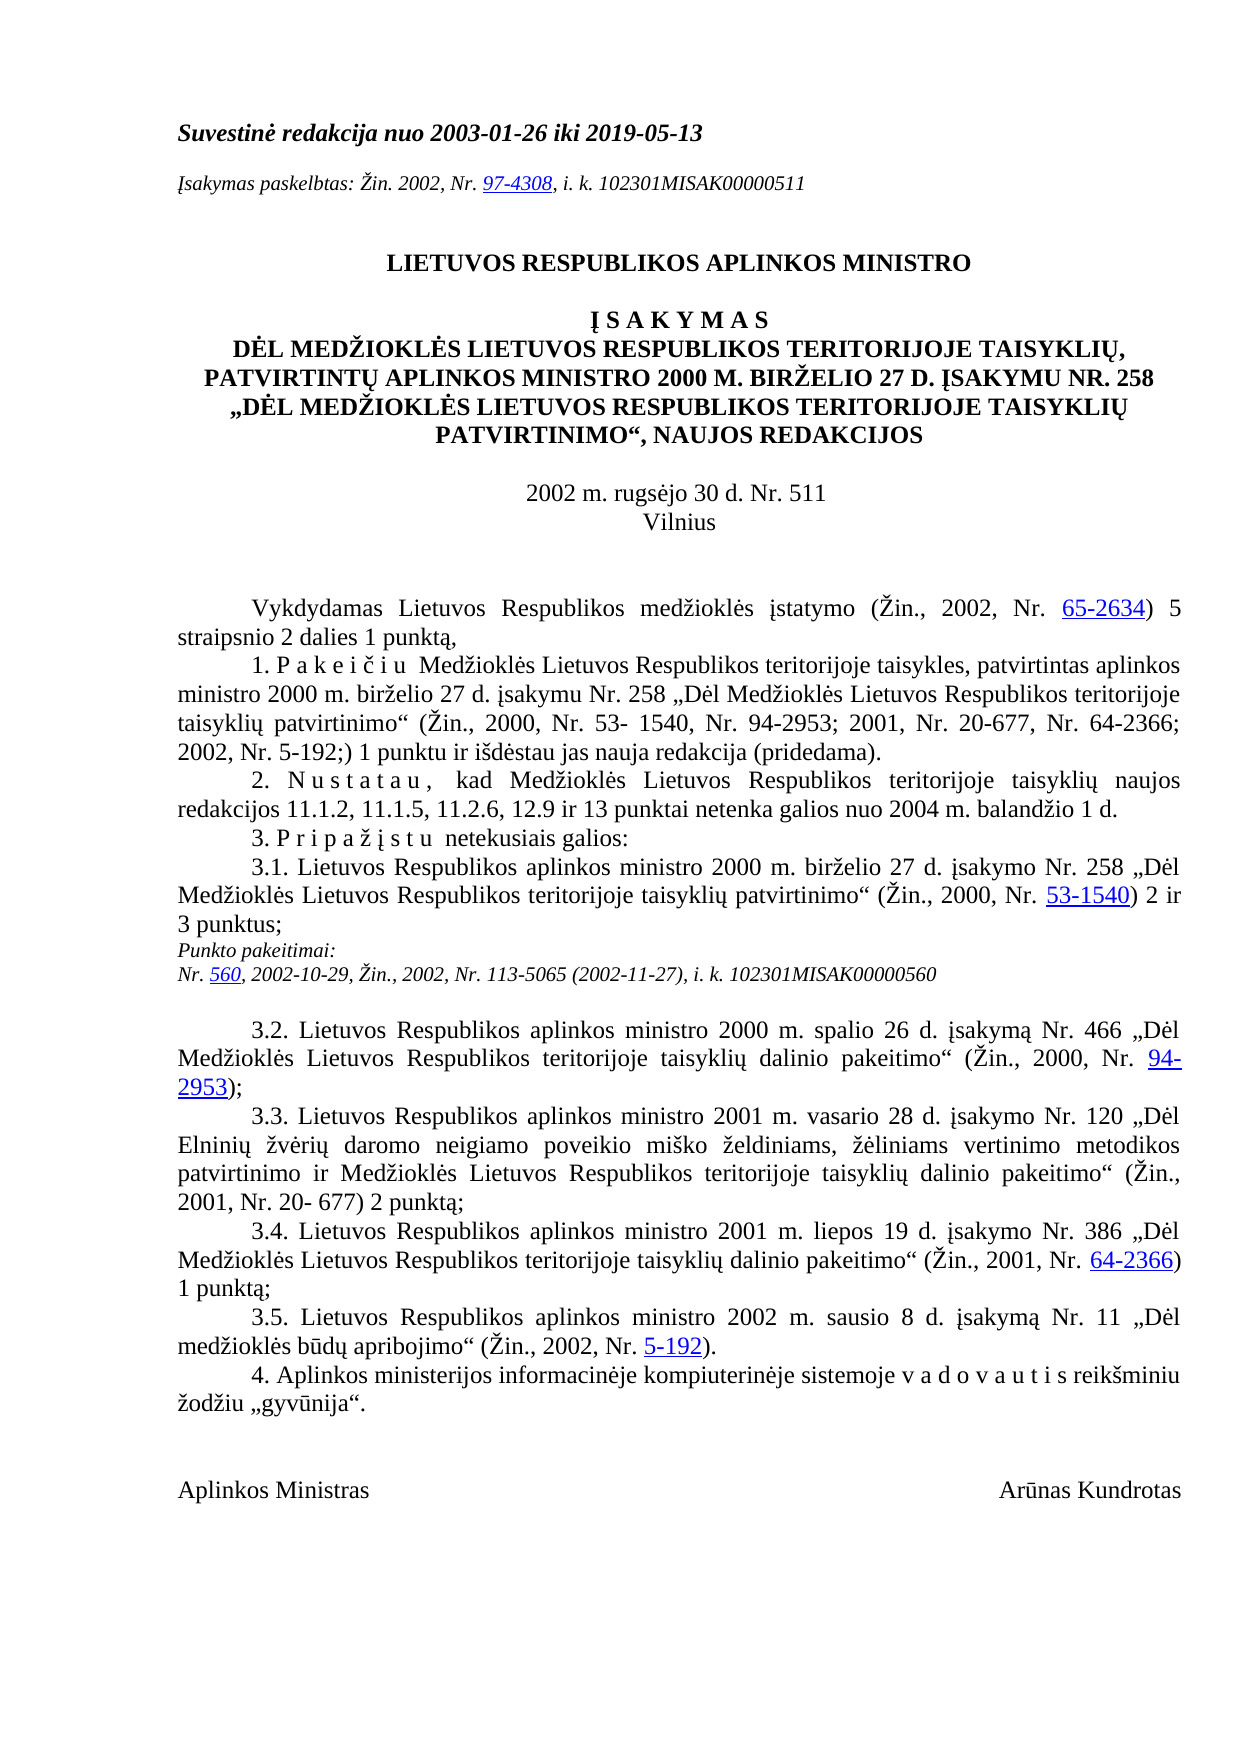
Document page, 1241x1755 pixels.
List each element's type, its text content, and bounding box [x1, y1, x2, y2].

text 1. Pakeičiu Medžioklės Lietuvos Respublikos teritorijoje taisykles, patvirtintas aplinkos ministro 2000 m. birželio 27 d. įsakymu Nr. 258 „Dėl Medžioklės Lietuvos Respublikos teritorijoje taisyklių patvirtinimo“ (Žin., 2000, Nr. 53- 1540, Nr. 94-2953; 2001, Nr. 20-677, Nr. 64-2366; 2002, Nr. 5-192;) 1 punktu ir išdėstau jas nauja redakcija (pridedama). [177, 650, 1181, 765]
text 3. Pripažįstu netekusiais galios: [177, 823, 1181, 852]
text Vykdydamas Lietuvos Respublikos medžioklės įstatymo (Žin., 2002, Nr. 65-2634) 5 straipsnio 2 dalies 1 punktą, [177, 593, 1181, 650]
text Vilnius [177, 507, 1181, 535]
text 4. Aplinkos ministerijos informacinėje kompiuterinėje sistemoje v a d o v a u t i s reikšminiu žodžiu „gyvūnija“. [177, 1360, 1181, 1417]
text 2002 m. rugsėjo 30 d. Nr. 511 [177, 478, 1181, 507]
text Dėl Medžioklės Lietuvos Respublikos teritorijoje taisyklių, patvirtintų aplinkos ministro 2000 m. birželio 27 d. įsakymu Nr. 258 „Dėl Medžioklės Lietuvos Respublikos teritorijoje taisyklių patvirtinimo“, naujos redakcijos [177, 334, 1181, 449]
text 3.4. Lietuvos Respublikos aplinkos ministro 2001 m. liepos 19 d. įsakymo Nr. 386 „Dėl Medžioklės Lietuvos Respublikos teritorijoje taisyklių dalinio pakeitimo“ (Žin., 2001, Nr. 64-2366) 1 punktą; [177, 1216, 1181, 1302]
text 3.5. Lietuvos Respublikos aplinkos ministro 2002 m. sausio 8 d. įsakymą Nr. 11 „Dėl medžioklės būdų apribojimo“ (Žin., 2002, Nr. 5-192). [177, 1302, 1181, 1360]
text Nr. 560, 2002-10-29, Žin., 2002, Nr. 113-5065 (2002-11-27), i. k. 102301MISAK00000560 [177, 962, 1181, 986]
text 3.1. Lietuvos Respublikos aplinkos ministro 2000 m. birželio 27 d. įsakymo Nr. 258 „Dėl Medžioklės Lietuvos Respublikos teritorijoje taisyklių patvirtinimo“ (Žin., 2000, Nr. 53-1540) 2 ir 3 punktus; [177, 852, 1181, 938]
text Į S A K Y M A S [177, 305, 1181, 334]
text 3.3. Lietuvos Respublikos aplinkos ministro 2001 m. vasario 28 d. įsakymo Nr. 120 „Dėl Elninių žvėrių daromo neigiamo poveikio miško želdiniams, žėliniams vertinimo metodikos patvirtinimo ir Medžioklės Lietuvos Respublikos teritorijoje taisyklių dalinio pakeitimo“ (Žin., 2001, Nr. 20- 677) 2 punktą; [177, 1101, 1181, 1216]
text Suvestinė redakcija nuo 2003-01-26 iki 2019-05-13 [177, 118, 1181, 147]
text Punkto pakeitimai: [177, 938, 1181, 962]
text 3.2. Lietuvos Respublikos aplinkos ministro 2000 m. spalio 26 d. įsakymą Nr. 466 „Dėl Medžioklės Lietuvos Respublikos teritorijoje taisyklių dalinio pakeitimo“ (Žin., 2000, Nr. 94-2953); [177, 1015, 1181, 1101]
text Aplinkos Ministras Arūnas Kundrotas [177, 1475, 1181, 1503]
text LIETUVOS RESPUBLIKOS APLINKOS MINISTRO [177, 248, 1181, 277]
text 2. Nustatau, kad Medžioklės Lietuvos Respublikos teritorijoje taisyklių naujos redakcijos 11.1.2, 11.1.5, 11.2.6, 12.9 ir 13 punktai netenka galios nuo 2004 m. balandžio 1 d. [177, 765, 1181, 823]
text Įsakymas paskelbtas: Žin. 2002, Nr. 97-4308, i. k. 102301MISAK00000511 [177, 171, 1181, 195]
